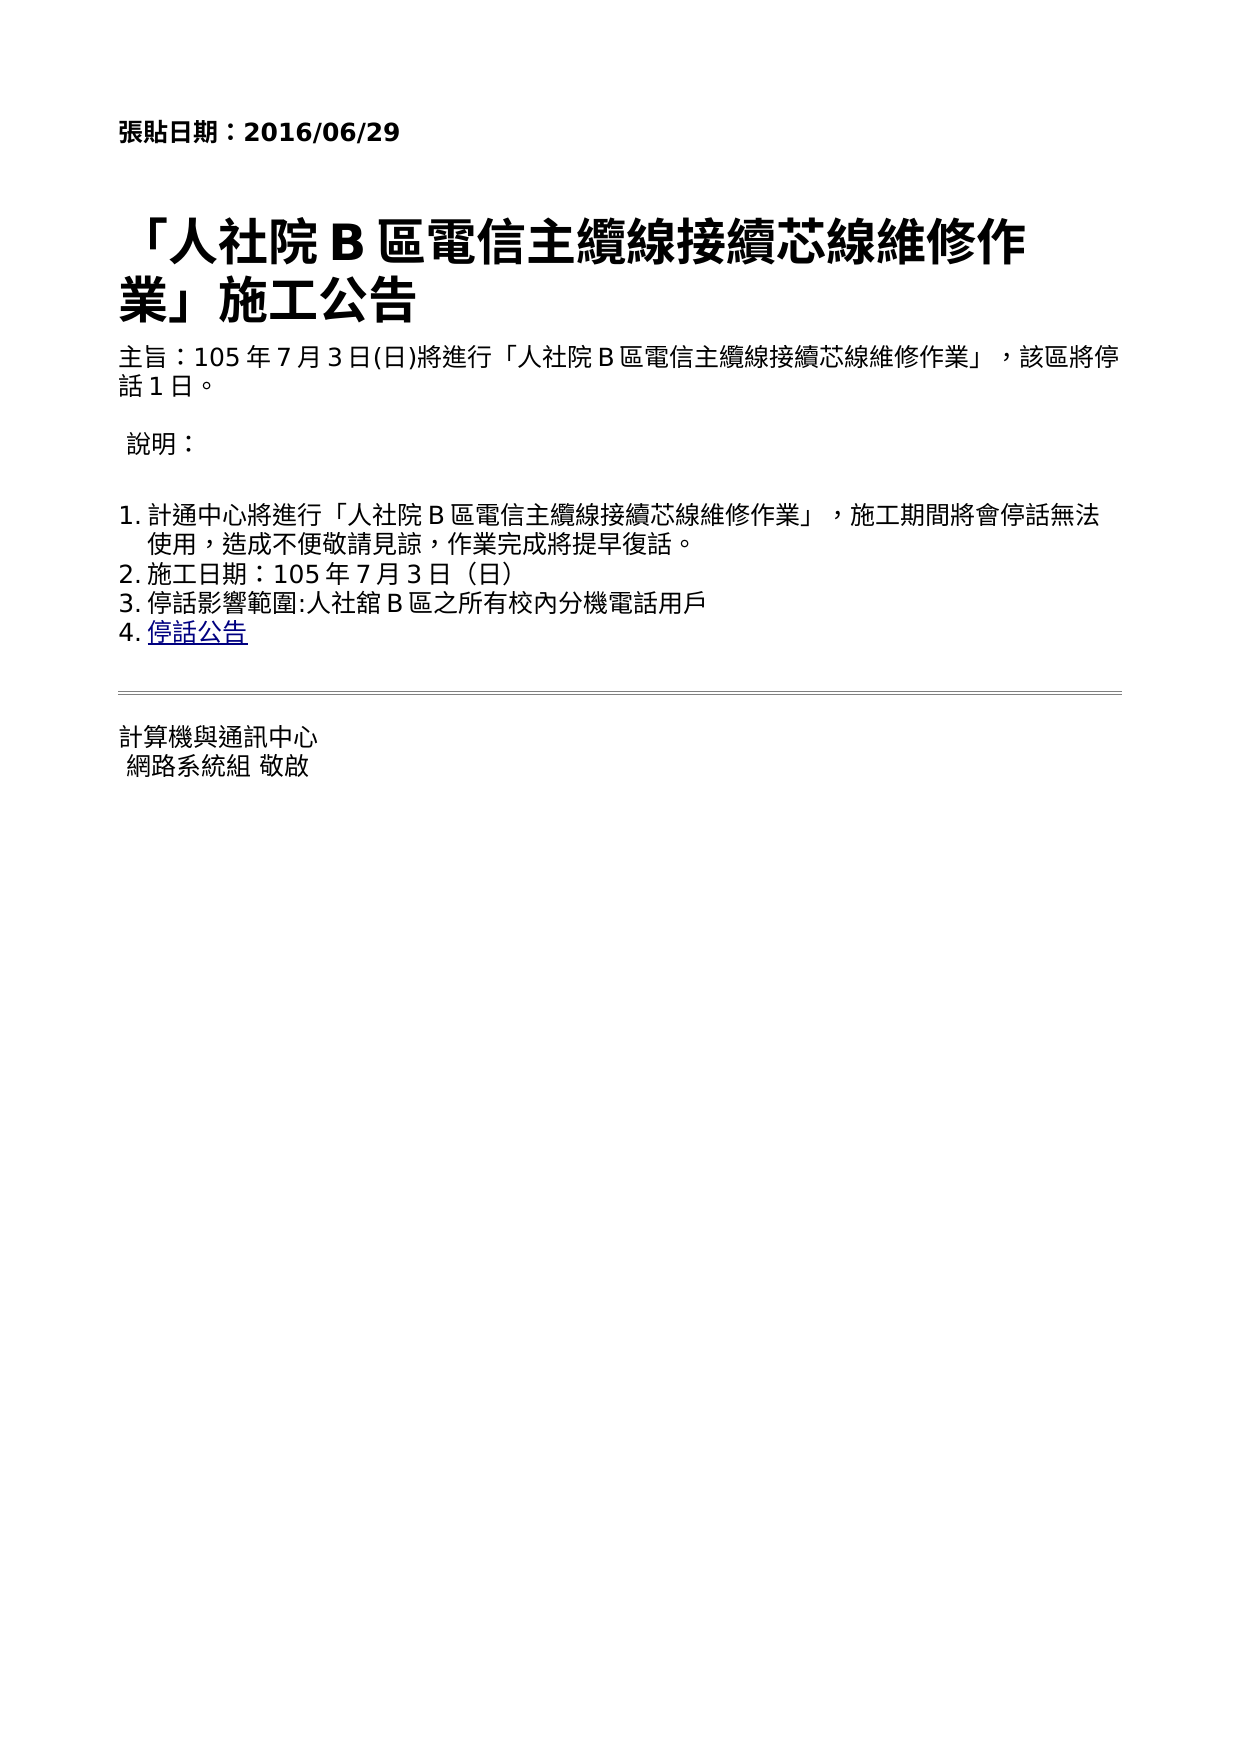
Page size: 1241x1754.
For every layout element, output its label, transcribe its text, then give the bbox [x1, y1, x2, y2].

list 停話公告 [118, 618, 1122, 647]
list 施工日期：105年7月3日（日） [118, 560, 1122, 589]
list 停話影響範圍:人社舘B區之所有校內分機電話用戶 [118, 589, 1122, 618]
text 張貼日期：2016/06/29 [118, 118, 1122, 176]
list 計通中心將進行「人社院B區電信主纜線接續芯線維修作業」，施工期間將會停話無法使用，造成不便敬請見諒，作業完成將提早復話。 [118, 502, 1122, 560]
subtitle 「人社院B區電信主纜線接續芯線維修作業」施工公告 [118, 214, 1122, 330]
text 計算機與通訊中心 網路系統組 敬啟 [118, 723, 1122, 782]
text 主旨：105年7月3日(日)將進行「人社院B區電信主纜線接續芯線維修作業」，該區將停話1日。 說明： [118, 343, 1122, 459]
